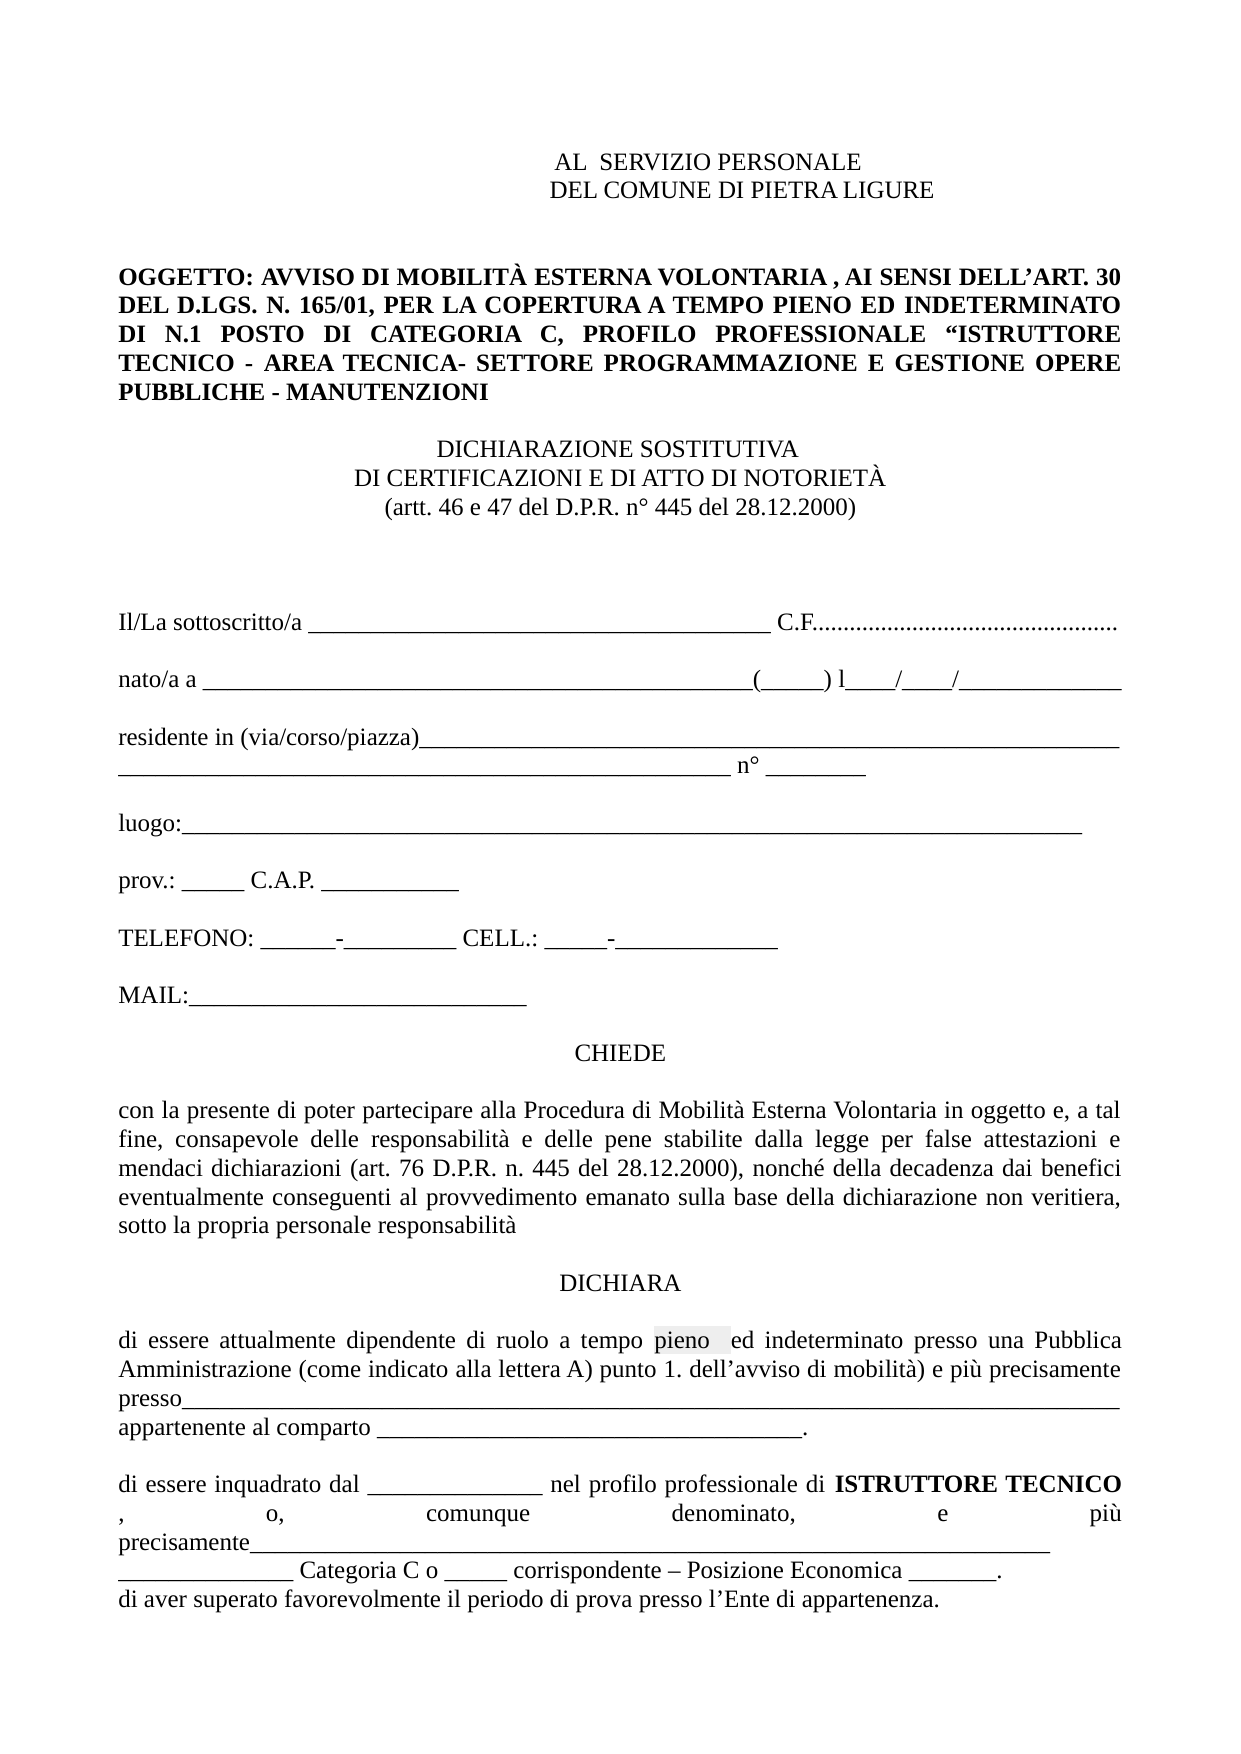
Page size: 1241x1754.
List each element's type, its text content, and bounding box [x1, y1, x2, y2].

text prov.: _____ C.A.P. ___________ [118, 866, 1122, 894]
text MAIL:___________________________ [118, 981, 1122, 1009]
text (artt. 46 e 47 del D.P.R. n° 445 del 28.12.2000) [118, 492, 1122, 521]
text _________________________________________________ n° ________ [118, 751, 1122, 779]
text DI CERTIFICAZIONI E DI ATTO DI NOTORIETÀ [118, 463, 1122, 492]
text DICHIARAZIONE SOSTITUTIVA [118, 434, 1122, 463]
text ______________ Categoria C o _____ corrispondente – Posizione Economica _______. [118, 1556, 1122, 1584]
text di aver superato favorevolmente il periodo di prova presso l’Ente di appartenenza. [118, 1584, 1122, 1613]
text nato/a a ____________________________________________(_____) l____/____/_____________ [118, 664, 1122, 693]
text di essere inquadrato dal ______________ nel profilo professionale di ISTRUTTORE TECNICO , o, comunque denominato, e più precisamente________________________________________________________________ [118, 1469, 1122, 1556]
text TELEFONO: ______-_________ CELL.: _____-_____________ [118, 923, 1122, 952]
text con la presente di poter partecipare alla Procedura di Mobilità Esterna Volontaria in oggetto e, a tal fine, consapevole delle responsabilità e delle pene stabilite dalla legge per false attestazioni e mendaci dichiarazioni (art. 76 D.P.R. n. 445 del 28.12.2000), nonché della decadenza dai benefici eventualmente conseguenti al provvedimento emanato sulla base della dichiarazione non veritiera, sotto la propria personale responsabilità [118, 1096, 1122, 1239]
text DICHIARA [118, 1268, 1122, 1297]
text CHIEDE [118, 1038, 1122, 1067]
text OGGETTO: AVVISO DI MOBILITÀ ESTERNA VOLONTARIA , AI SENSI DELL’ART. 30 DEL D.LGS. N. 165/01, PER LA COPERTURA A TEMPO PIENO ED INDETERMINATO DI N.1 POSTO DI CATEGORIA C, PROFILO PROFESSIONALE “ISTRUTTORE TECNICO - AREA TECNICA- SETTORE PROGRAMMAZIONE E GESTIONE OPERE PUBBLICHE - MANUTENZIONI [118, 262, 1122, 406]
text DEL COMUNE DI PIETRA LIGURE [118, 176, 1122, 204]
text AL SERVIZIO PERSONALE [118, 147, 1122, 176]
text luogo:________________________________________________________________________ [118, 808, 1122, 837]
text di essere attualmente dipendente di ruolo a tempo pieno ed indeterminato presso una Pubblica Amministrazione (come indicato alla lettera A) punto 1. dell’avviso di mobilità) e più precisamente presso___________________________________________________________________________ appartenente al comparto __________________________________. [118, 1326, 1122, 1441]
text Il/La sottoscritto/a _____________________________________ C.F................................................. [118, 607, 1122, 636]
text residente in (via/corso/piazza)________________________________________________________ [118, 722, 1122, 751]
